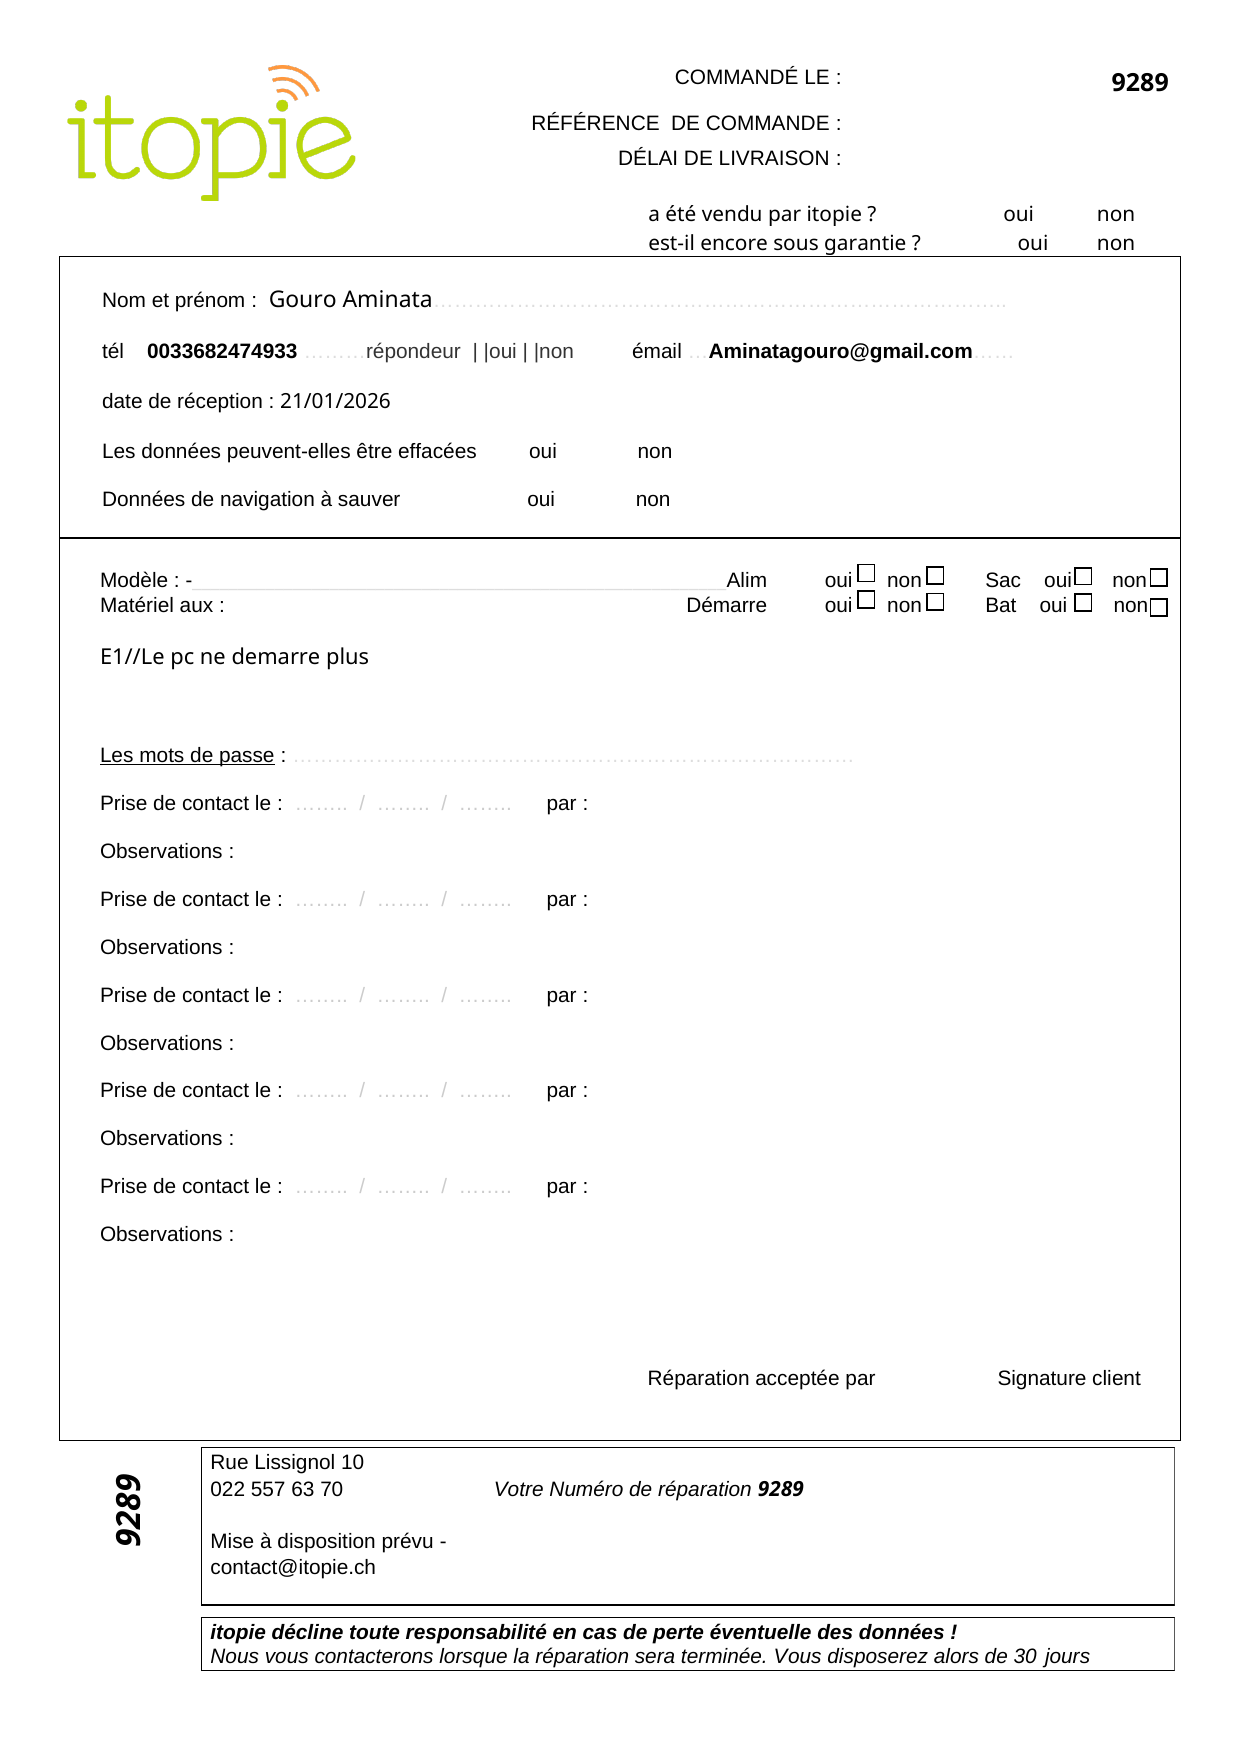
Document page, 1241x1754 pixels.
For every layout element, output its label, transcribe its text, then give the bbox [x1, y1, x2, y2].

text Réparation acceptée par Signature client [60, 1363, 1180, 1390]
text Les données peuvent-elles être effacées oui non [60, 436, 1180, 463]
text Données de navigation à sauver oui non [60, 484, 1180, 511]
text Observations : [60, 1027, 1180, 1054]
table_header 9289 [847, 59, 1180, 104]
text Prise de contact le : …….. / …….. / …….. par : [60, 883, 1180, 911]
text Les mots de passe : ……………………………………………………………………… [60, 740, 1180, 767]
text Observations : [60, 1219, 1180, 1246]
table_header Rue Lissignol 10 022 557 63 70 Votre Numéro de réparation 9289 Mise à disposition prévu - contact@itopie.ch [195, 1441, 1180, 1611]
text Observations : [60, 931, 1180, 958]
text date de réception : 21/01/2026 [60, 383, 1180, 415]
text Prise de contact le : …….. / …….. / …….. par : [60, 788, 1180, 815]
table_cell itopie décline toute responsabilité en cas de perte éventuelle des données ! Nous vous contacterons lorsque la réparation sera terminée. Vous disposerez alors de 30 jours [195, 1611, 1180, 1677]
text Observations : [60, 1123, 1180, 1150]
text Prise de contact le : …….. / …….. / …….. par : [60, 979, 1180, 1006]
table_cell RÉFÉRENCE DE COMMANDE : [490, 105, 847, 140]
text Modèle : - Alim oui non Sac oui non [948, 562, 1180, 590]
table_cell DÉLAI DE LIVRAISON : [490, 140, 847, 175]
table_cell [847, 140, 1180, 175]
text E1//Le pc ne demarre plus [60, 638, 1180, 671]
text Matériel aux : Démarre oui non Bat oui non [60, 590, 1180, 617]
text Prise de contact le : …….. / …….. / …….. par : [60, 1075, 1180, 1102]
text Modèle : - Alim oui non Sac oui non [60, 562, 856, 590]
text tél 0033682474933 ………répondeur | |oui | |non émail …Aminatagouro@gmail.com…… [60, 335, 1180, 362]
text Observations : [60, 836, 1180, 863]
table_header COMMANDÉ LE : [490, 59, 847, 104]
text a été vendu par itopie ? oui non [59, 199, 1181, 228]
table_cell [847, 105, 1180, 140]
text Modèle : - Alim oui non Sac oui non [879, 562, 925, 590]
table_header 9289 [59, 1441, 195, 1677]
picture [67, 65, 356, 201]
text est-il encore sous garantie ? oui non [59, 228, 1181, 256]
text Prise de contact le : …….. / …….. / …….. par : [60, 1171, 1180, 1198]
text Nom et prénom : Gouro Aminata……………………………………………………………………….. [60, 280, 1180, 314]
